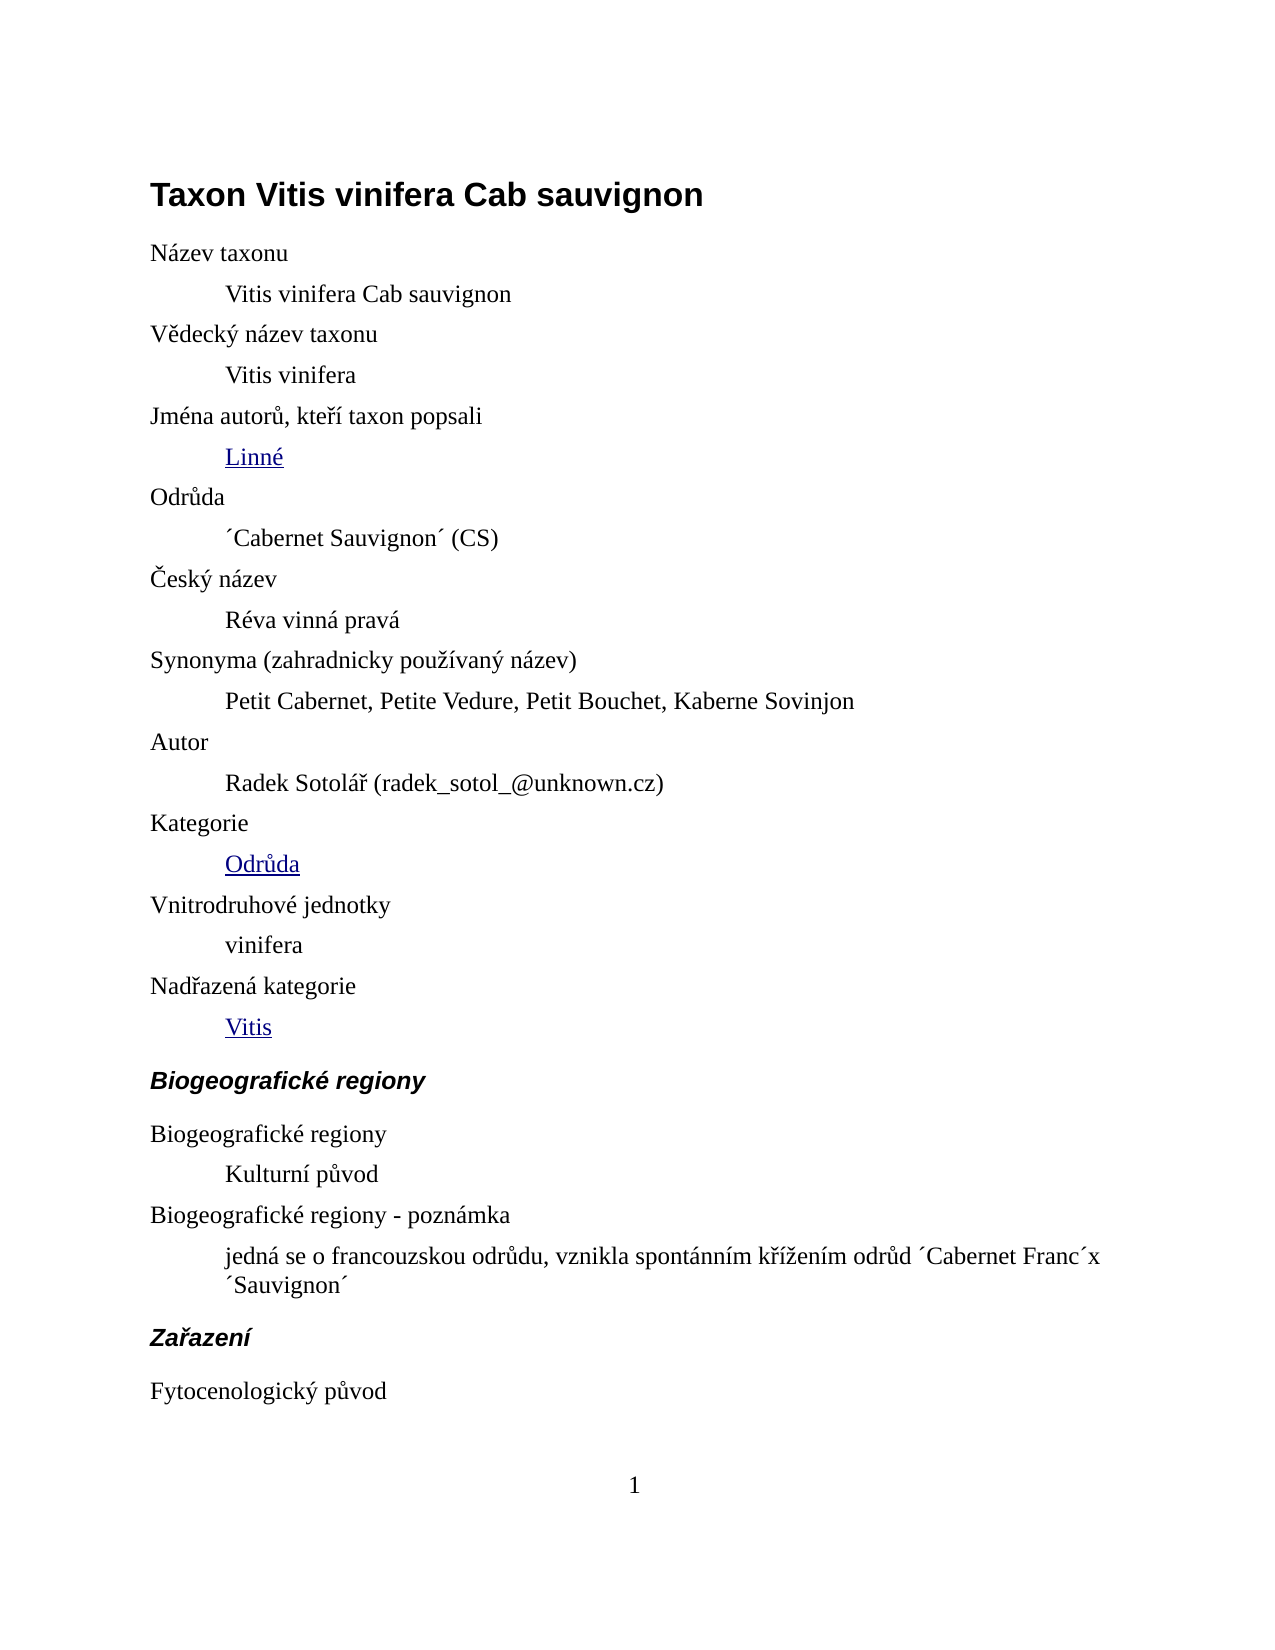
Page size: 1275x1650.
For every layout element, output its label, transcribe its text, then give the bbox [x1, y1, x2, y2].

text Kategorie [150, 808, 1125, 837]
text Réva vinná pravá [225, 605, 1125, 633]
text Petit Cabernet, Petite Vedure, Petit Bouchet, Kaberne Sovinjon [225, 686, 1125, 715]
text jedná se o francouzskou odrůdu, vznikla spontánním křížením odrůd ´Cabernet Franc´x ´Sauvignon´ [225, 1241, 1125, 1298]
text Vitis vinifera Cab sauvignon [225, 279, 1125, 308]
text Fytocenologický původ [150, 1376, 1125, 1405]
text Kulturní původ [225, 1159, 1125, 1188]
subtitle Zařazení [150, 1323, 1125, 1352]
subtitle Taxon Vitis vinifera Cab sauvignon [150, 175, 1125, 214]
text Odrůda [225, 849, 1125, 878]
text ´Cabernet Sauvignon´ (CS) [225, 523, 1125, 552]
text Vitis vinifera [225, 360, 1125, 389]
text Vnitrodruhové jednotky [150, 890, 1125, 918]
text Vitis [225, 1012, 1125, 1041]
text Biogeografické regiony - poznámka [150, 1200, 1125, 1229]
text Vědecký název taxonu [150, 319, 1125, 348]
text Autor [150, 727, 1125, 756]
text Radek Sotolář (radek_sotol_@unknown.cz) [225, 768, 1125, 796]
text Jména autorů, kteří taxon popsali [150, 401, 1125, 430]
text Nadřazená kategorie [150, 971, 1125, 1000]
subtitle Biogeografické regiony [150, 1066, 1125, 1094]
text Biogeografické regiony [150, 1119, 1125, 1147]
text Název taxonu [150, 238, 1125, 267]
text Odrůda [150, 482, 1125, 511]
text Český název [150, 564, 1125, 593]
text Linné [225, 442, 1125, 471]
text vinifera [225, 931, 1125, 959]
text Synonyma (zahradnicky používaný název) [150, 645, 1125, 674]
